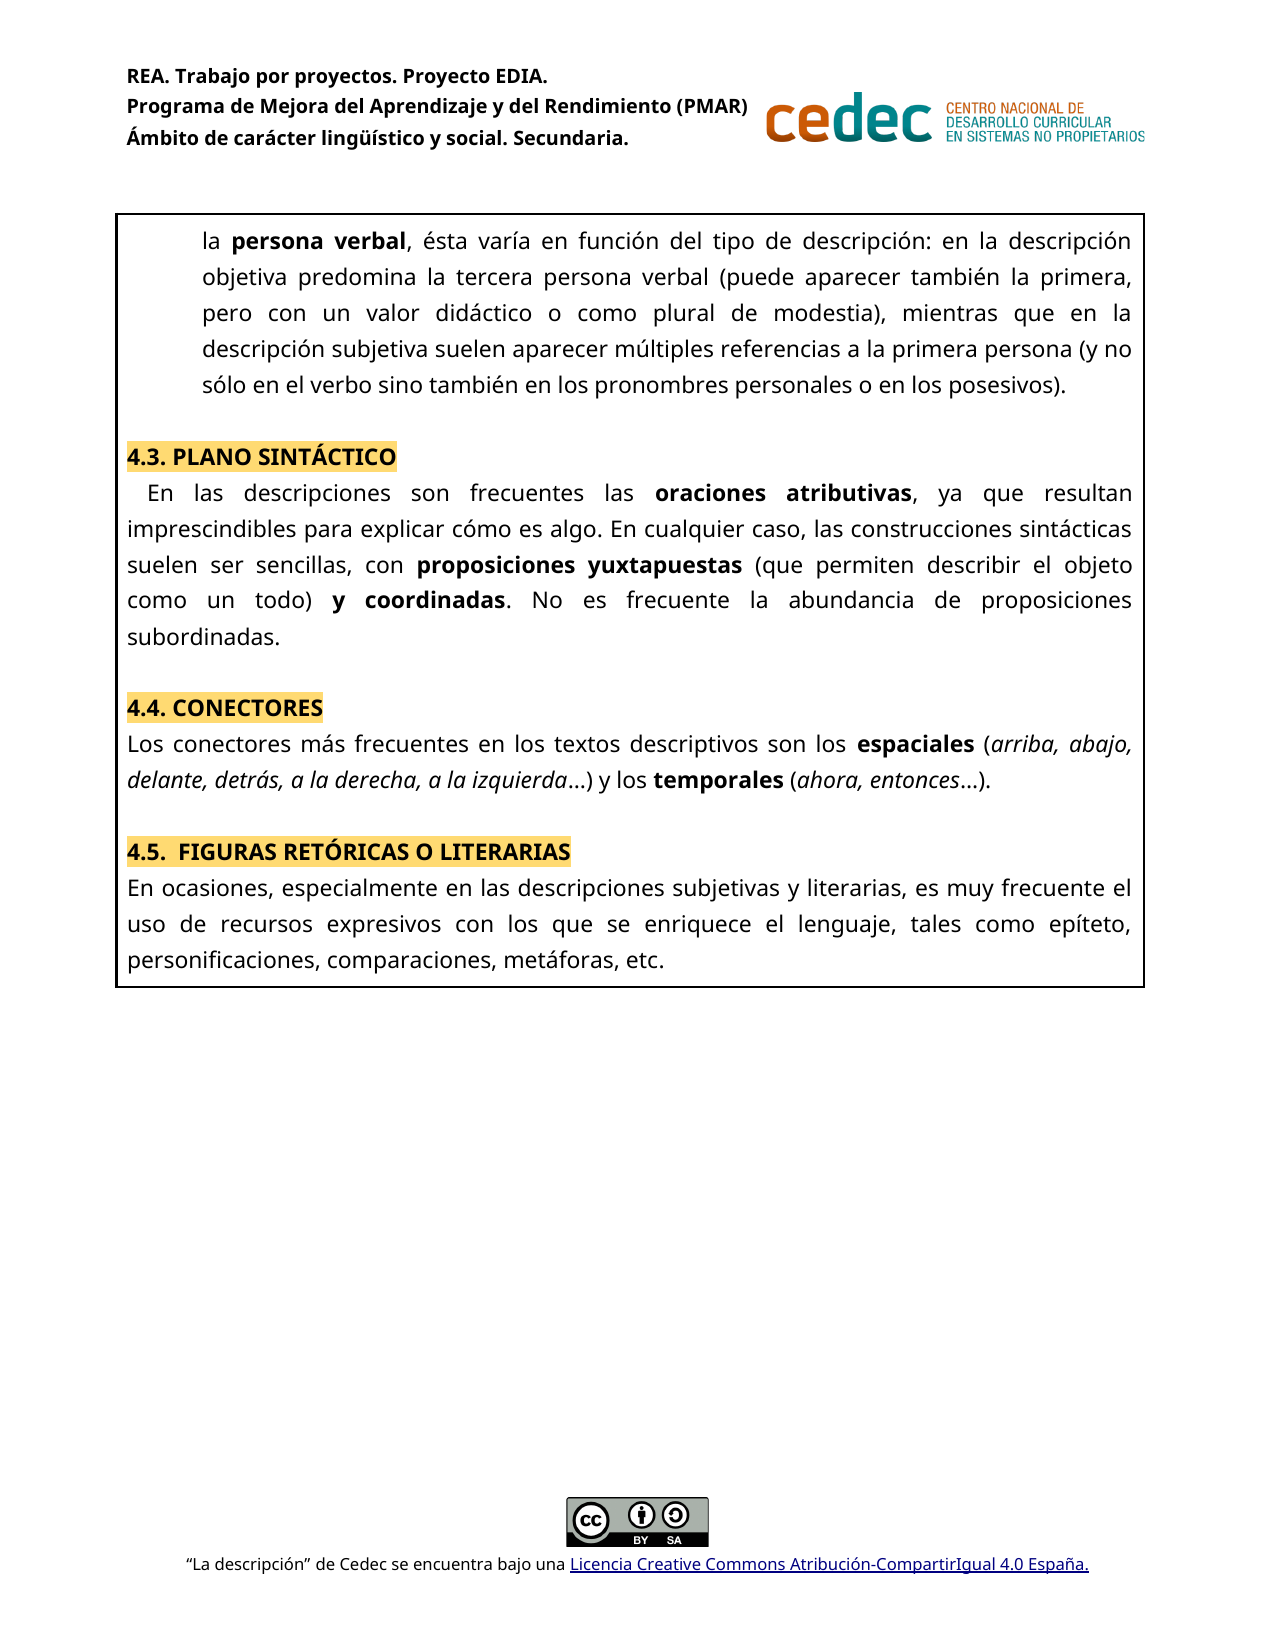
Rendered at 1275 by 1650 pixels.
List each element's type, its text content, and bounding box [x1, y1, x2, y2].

picture [766, 92, 1145, 142]
picture [566, 1497, 709, 1547]
table_cell la persona verbal, ésta varía en función del tipo de descripción: en la descripción objetiva predomina la tercera persona verbal (puede aparecer también la primera, pero con un valor didáctico o como plural de modestia), mientras que en la descripción subjetiva suelen aparecer múltiples referencias a la primera persona (y no sólo en el verbo sino también en los pronombres personales o en los posesivos). 4.3. PLANO SINTÁCTICO En las descripciones son frecuentes las oraciones atributivas, ya que resultan imprescindibles para explicar cómo es algo. En cualquier caso, las construcciones sintácticas suelen ser sencillas, con proposiciones yuxtapuestas (que permiten describir el objeto como un todo) y coordinadas. No es frecuente la abundancia de proposiciones subordinadas. 4.4. CONECTORES Los conectores más frecuentes en los textos descriptivos son los espaciales (arriba, abajo, delante, detrás, a la derecha, a la izquierda…) y los temporales (ahora, entonces…). 4.5. FIGURAS RETÓRICAS O LITERARIAS En ocasiones, especialmente en las descripciones subjetivas y literarias, es muy frecuente el uso de recursos expresivos con los que se enriquece el lenguaje, tales como epíteto, personificaciones, comparaciones, metáforas, etc. [118, 215, 1143, 986]
